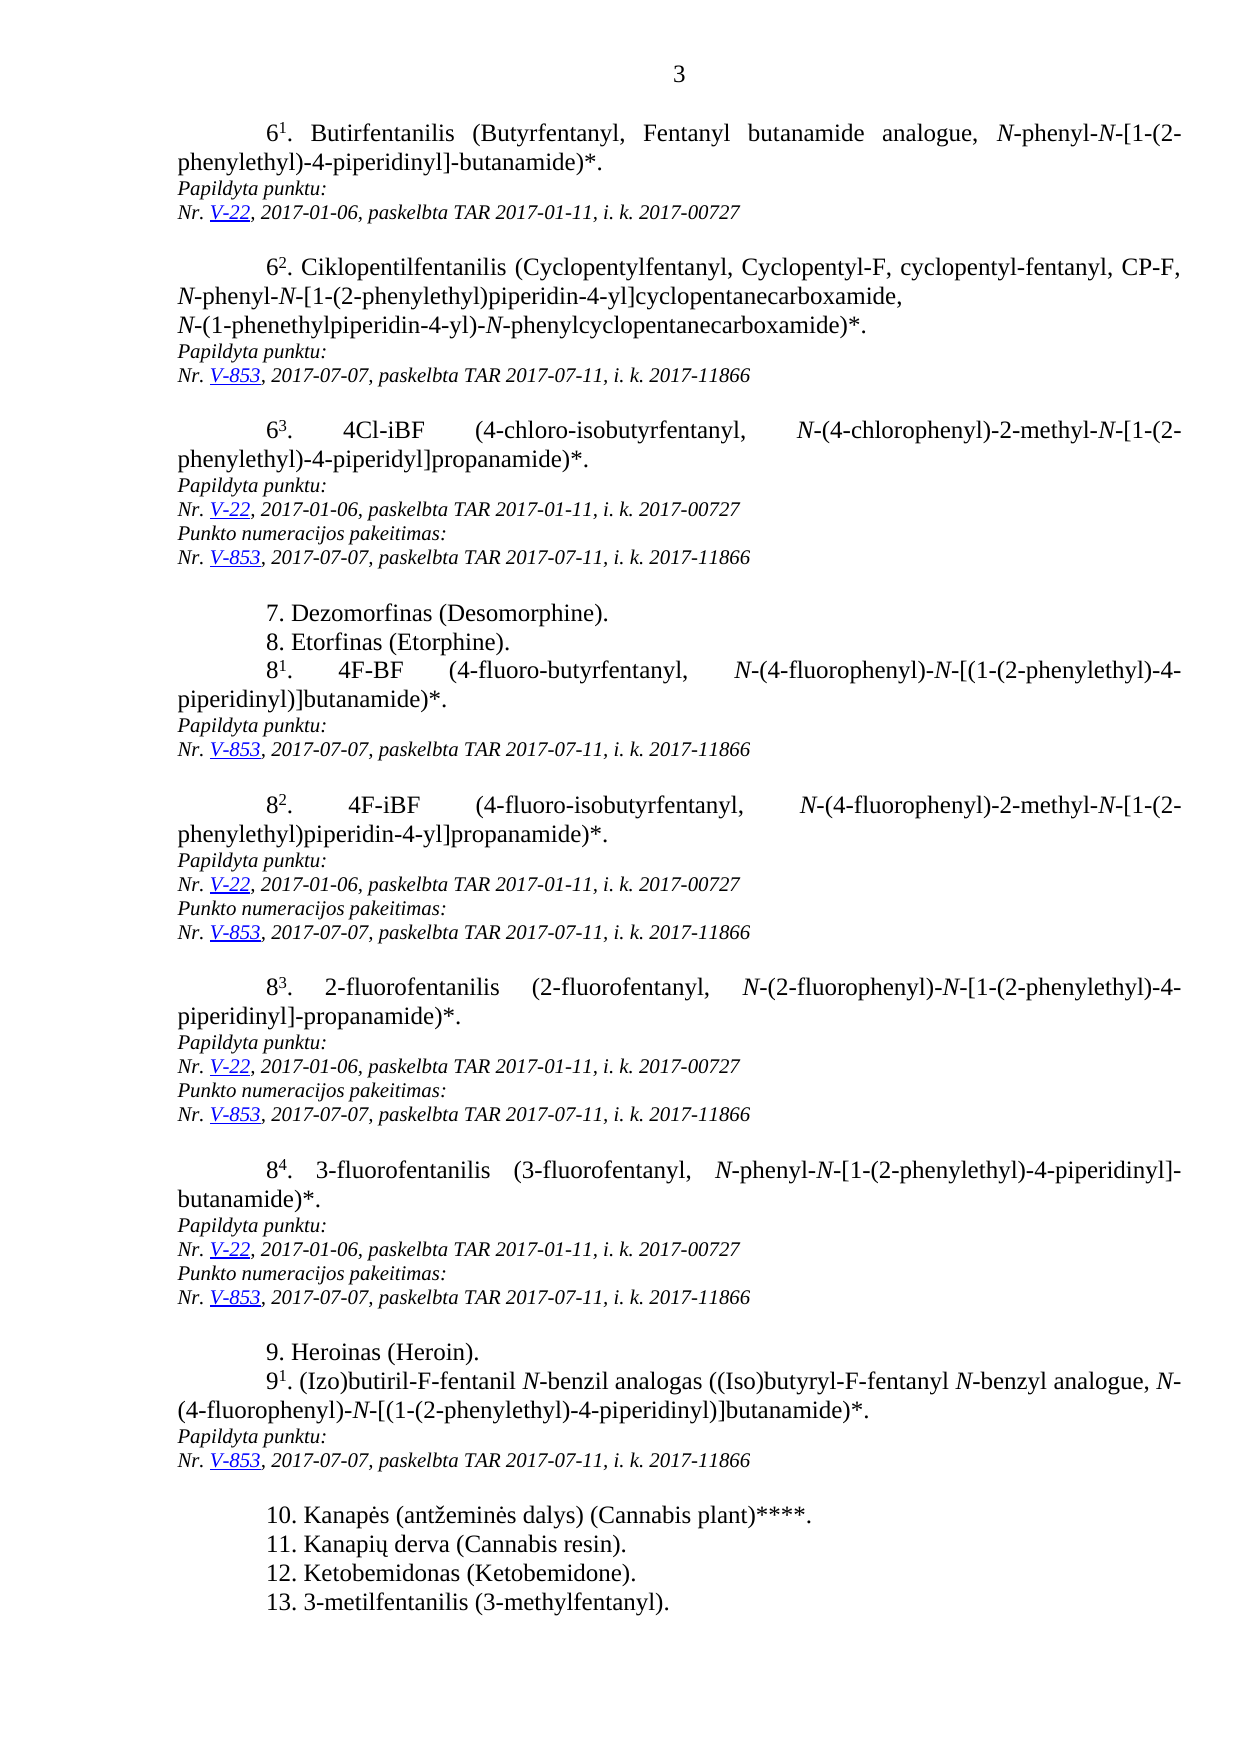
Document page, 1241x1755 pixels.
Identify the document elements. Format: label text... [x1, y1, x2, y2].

text 63. 4Cl-iBF (4-chloro-isobutyrfentanyl, N-(4-chlorophenyl)-2-methyl-N-[1-(2-phenylethyl)-4-piperidyl]propanamide)*. [177, 416, 1181, 473]
text Papildyta punktu: [177, 1212, 1181, 1237]
text Nr. V-22, 2017-01-06, paskelbta TAR 2017-01-11, i. k. 2017-00727 [177, 1237, 1181, 1261]
text Papildyta punktu: [177, 713, 1181, 737]
text 10. Kanapės (antžeminės dalys) (Cannabis plant)****. [177, 1501, 1181, 1529]
text Nr. V-853, 2017-07-07, paskelbta TAR 2017-07-11, i. k. 2017-11866 [177, 1448, 1181, 1472]
text 81. 4F-BF (4-fluoro-butyrfentanyl, N-(4-fluorophenyl)-N-[(1-(2-phenylethyl)-4-piperidinyl)]butanamide)*. [177, 656, 1181, 713]
text Nr. V-853, 2017-07-07, paskelbta TAR 2017-07-11, i. k. 2017-11866 [177, 363, 1181, 387]
text Nr. V-22, 2017-01-06, paskelbta TAR 2017-01-11, i. k. 2017-00727 [177, 872, 1181, 896]
text 13. 3-metilfentanilis (3-methylfentanyl). [177, 1587, 1181, 1616]
text Punkto numeracijos pakeitimas: [177, 1261, 1181, 1285]
text 61. Butirfentanilis (Butyrfentanyl, Fentanyl butanamide analogue, N-phenyl-N-[1-(2-phenylethyl)-4-piperidinyl]-butanamide)*. [177, 118, 1181, 176]
text 83. 2-fluorofentanilis (2-fluorofentanyl, N-(2-fluorophenyl)-N-[1-(2-phenylethyl)-4-piperidinyl]-propanamide)*. [177, 972, 1181, 1030]
text Nr. V-853, 2017-07-07, paskelbta TAR 2017-07-11, i. k. 2017-11866 [177, 1102, 1181, 1126]
text Papildyta punktu: [177, 1424, 1181, 1448]
text Punkto numeracijos pakeitimas: [177, 896, 1181, 920]
text 82. 4F-iBF (4-fluoro-isobutyrfentanyl, N-(4-fluorophenyl)-2-methyl-N-[1-(2-phenylethyl)piperidin-4-yl]propanamide)*. [177, 790, 1181, 847]
text 91. (Izo)butiril-F-fentanil N-benzil analogas ((Iso)butyryl-F-fentanyl N-benzyl analogue, N-(4-fluorophenyl)-N-[(1-(2-phenylethyl)-4-piperidinyl)]butanamide)*. [177, 1366, 1181, 1424]
text 11. Kanapių derva (Cannabis resin). [177, 1529, 1181, 1558]
text 8. Etorfinas (Etorphine). [177, 627, 1181, 656]
text Nr. V-853, 2017-07-07, paskelbta TAR 2017-07-11, i. k. 2017-11866 [177, 737, 1181, 761]
text Papildyta punktu: [177, 176, 1181, 200]
text 84. 3-fluorofentanilis (3-fluorofentanyl, N-phenyl-N-[1-(2-phenylethyl)-4-piperidinyl]-butanamide)*. [177, 1155, 1181, 1212]
text Nr. V-22, 2017-01-06, paskelbta TAR 2017-01-11, i. k. 2017-00727 [177, 1054, 1181, 1078]
text Nr. V-853, 2017-07-07, paskelbta TAR 2017-07-11, i. k. 2017-11866 [177, 545, 1181, 569]
text 12. Ketobemidonas (Ketobemidone). [177, 1558, 1181, 1587]
text Punkto numeracijos pakeitimas: [177, 521, 1181, 545]
text 9. Heroinas (Heroin). [177, 1337, 1181, 1366]
text 62. Ciklopentilfentanilis (Cyclopentylfentanyl, Cyclopentyl-F, cyclopentyl-fentanyl, CP-F, N-phenyl-N-[1-(2-phenylethyl)piperidin-4-yl]cyclopentanecarboxamide, N-(1-phenethylpiperidin-4-yl)-N-phenylcyclopentanecarboxamide)*. [177, 252, 1181, 339]
text Papildyta punktu: [177, 473, 1181, 497]
text Nr. V-853, 2017-07-07, paskelbta TAR 2017-07-11, i. k. 2017-11866 [177, 920, 1181, 944]
text 7. Dezomorfinas (Desomorphine). [177, 598, 1181, 627]
text Papildyta punktu: [177, 1030, 1181, 1054]
text Papildyta punktu: [177, 339, 1181, 363]
text Papildyta punktu: [177, 847, 1181, 872]
text Nr. V-853, 2017-07-07, paskelbta TAR 2017-07-11, i. k. 2017-11866 [177, 1285, 1181, 1309]
text Punkto numeracijos pakeitimas: [177, 1078, 1181, 1102]
text Nr. V-22, 2017-01-06, paskelbta TAR 2017-01-11, i. k. 2017-00727 [177, 200, 1181, 224]
text Nr. V-22, 2017-01-06, paskelbta TAR 2017-01-11, i. k. 2017-00727 [177, 497, 1181, 521]
